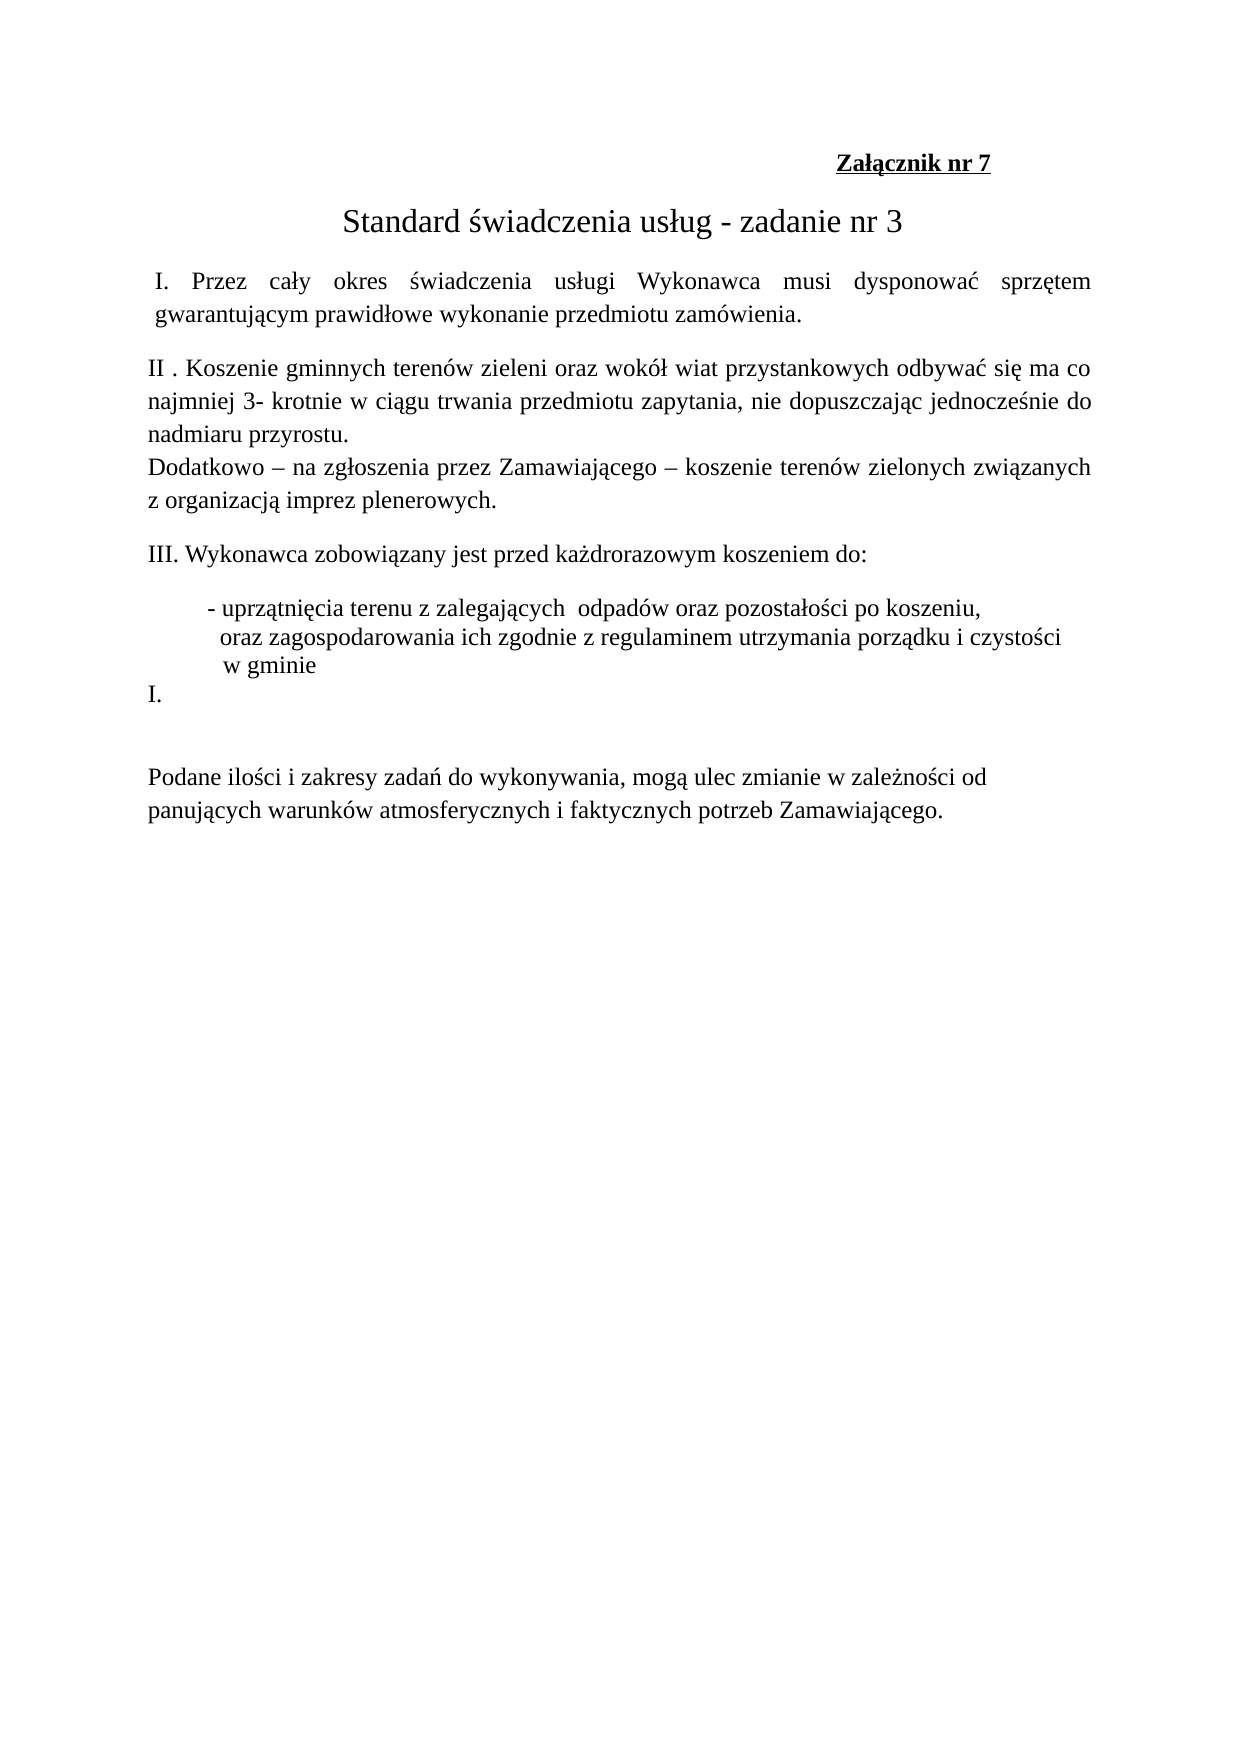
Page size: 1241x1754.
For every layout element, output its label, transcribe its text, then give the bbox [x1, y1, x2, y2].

list II . Koszenie gminnych terenów zieleni oraz wokół wiat przystankowych odbywać się ma co najmniej 3- krotnie w ciągu trwania przedmiotu zapytania, nie dopuszczając jednocześnie do nadmiaru przyrostu. [148, 353, 1093, 448]
list oraz zagospodarowania ich zgodnie z regulaminem utrzymania porządku i czystości [151, 622, 1093, 651]
list - uprzątnięcia terenu z zalegających odpadów oraz pozostałości po koszeniu, [151, 593, 1093, 622]
list w gminie [148, 651, 1093, 679]
text Standard świadczenia usług - zadanie nr 3 [148, 201, 1093, 240]
list III. Wykonawca zobowiązany jest przed każdrorazowym koszeniem do: [148, 539, 1093, 568]
list I. Przez cały okres świadczenia usługi Wykonawca musi dysponować sprzętem gwarantującym prawidłowe wykonanie przedmiotu zamówienia. [154, 266, 1093, 328]
text Załącznik nr 7 [148, 148, 1093, 176]
list Dodatkowo – na zgłoszenia przez Zamawiającego – koszenie terenów zielonych związanych z organizacją imprez plenerowych. [148, 452, 1093, 514]
list Podane ilości i zakresy zadań do wykonywania, mogą ulec zmianie w zależności od panujących warunków atmosferycznych i faktycznych potrzeb Zamawiającego. [148, 762, 1093, 824]
